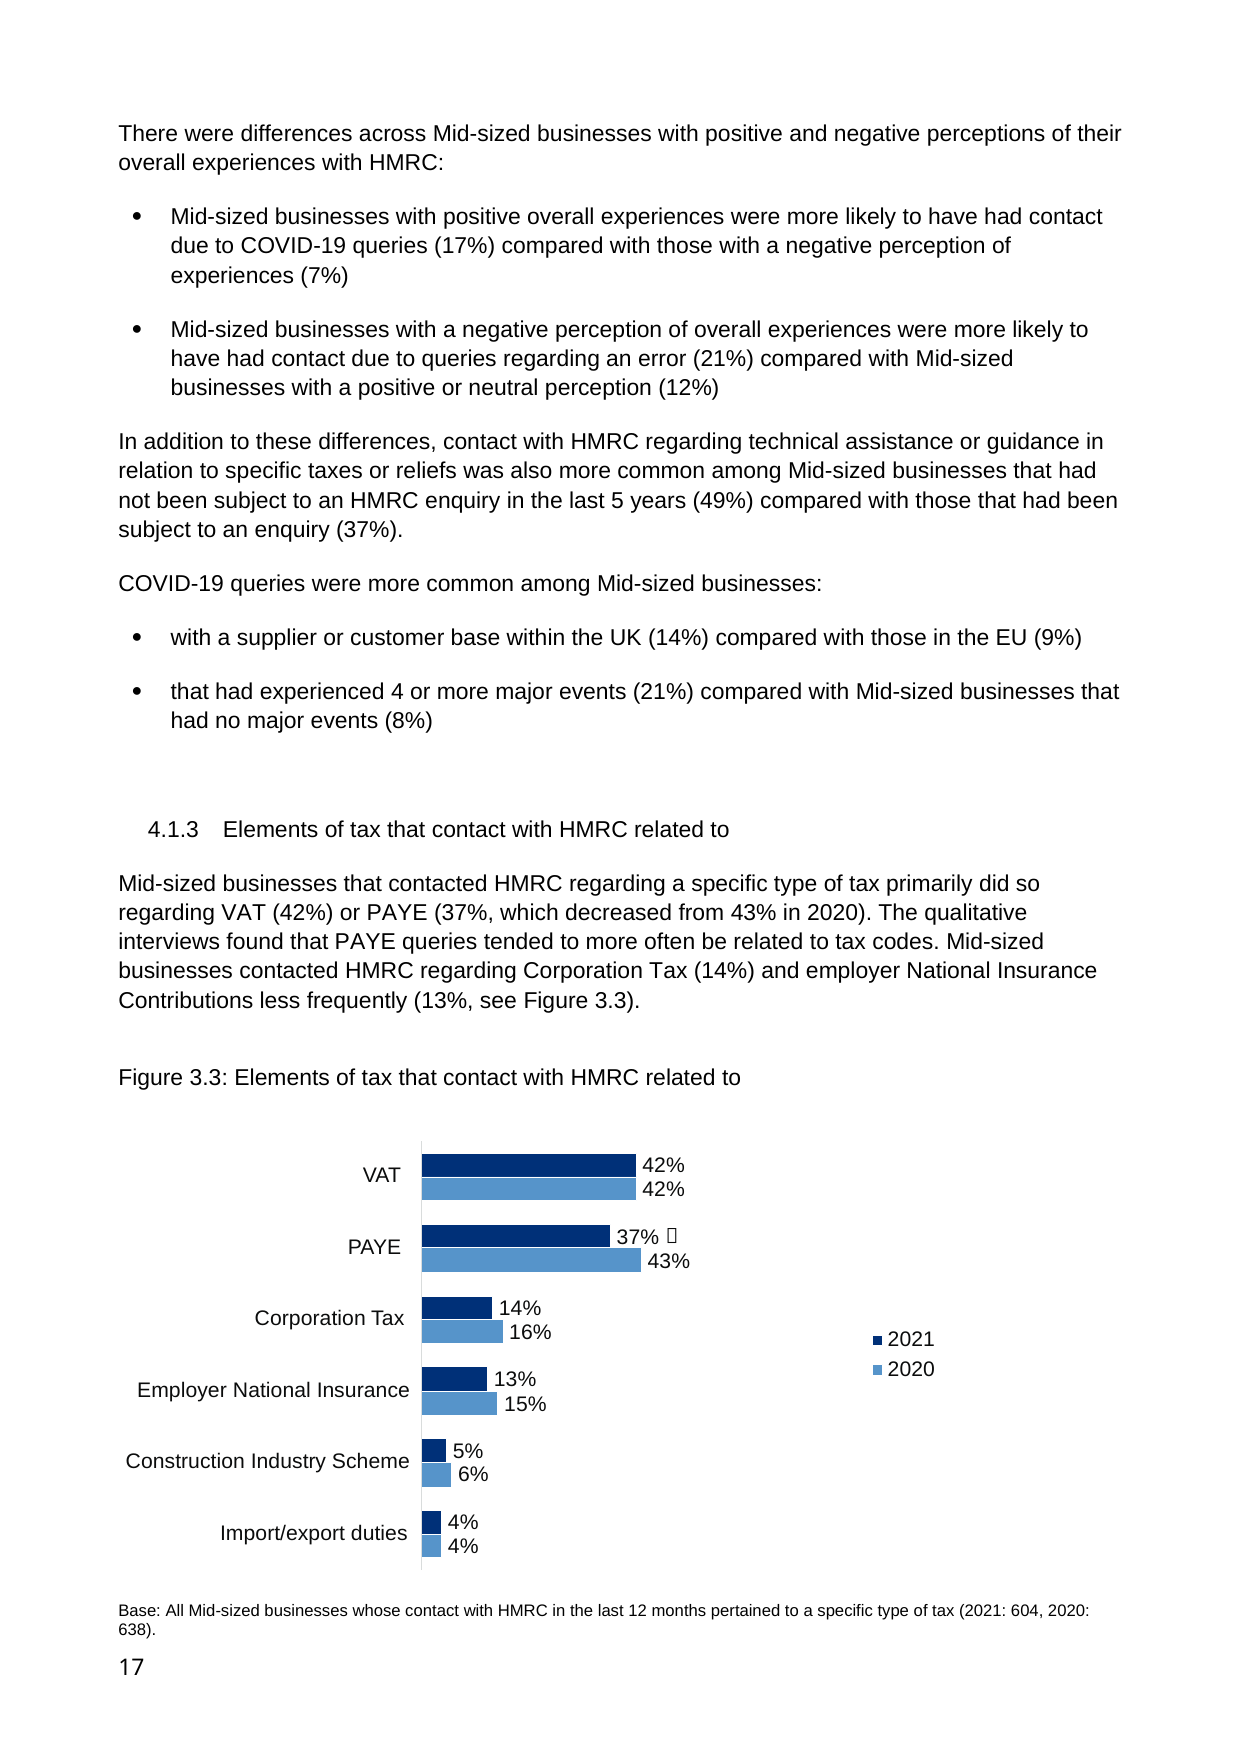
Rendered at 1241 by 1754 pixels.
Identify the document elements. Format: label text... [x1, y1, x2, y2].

subtitle Elements of tax that contact with HMRC related to [148, 814, 1122, 843]
list Mid-sized businesses with positive overall experiences were more likely to have had contact due to COVID-19 queries (17%) compared with those with a negative perception of experiences (7%) [133, 201, 1122, 289]
text COVID-19 queries were more common among Mid-sized businesses: [118, 568, 1122, 597]
subtitle Figure 3.3: Elements of tax that contact with HMRC related to [118, 1064, 1122, 1090]
text Mid-sized businesses that contacted HMRC regarding a specific type of tax primarily did so regarding VAT (42%) or PAYE (37%, which decreased from 43% in 2020). The qualitative interviews found that PAYE queries tended to more often be related to tax codes. Mid-sized businesses contacted HMRC regarding Corporation Tax (14%) and employer National Insurance Contributions less frequently (13%, see Figure 3.3). [118, 868, 1122, 1014]
text In addition to these differences, contact with HMRC regarding technical assistance or guidance in relation to specific taxes or reliefs was also more common among Mid-sized businesses that had not been subject to an HMRC enquiry in the last 5 years (49%) compared with those that had been subject to an enquiry (37%). [118, 426, 1122, 543]
list that had experienced 4 or more major events (21%) compared with Mid-sized businesses that had no major events (8%) [133, 676, 1122, 735]
list with a supplier or customer base within the UK (14%) compared with those in the EU (9%) [133, 622, 1122, 651]
list Mid-sized businesses with a negative perception of overall experiences were more likely to have had contact due to queries regarding an error (21%) compared with Mid-sized businesses with a positive or neutral perception (12%) [133, 314, 1122, 401]
text There were differences across Mid-sized businesses with positive and negative perceptions of their overall experiences with HMRC: [118, 118, 1122, 176]
text Base: All Mid-sized businesses whose contact with HMRC in the last 12 months pertained to a specific type of tax (2021: 604, 2020: 638). [118, 1601, 1122, 1639]
